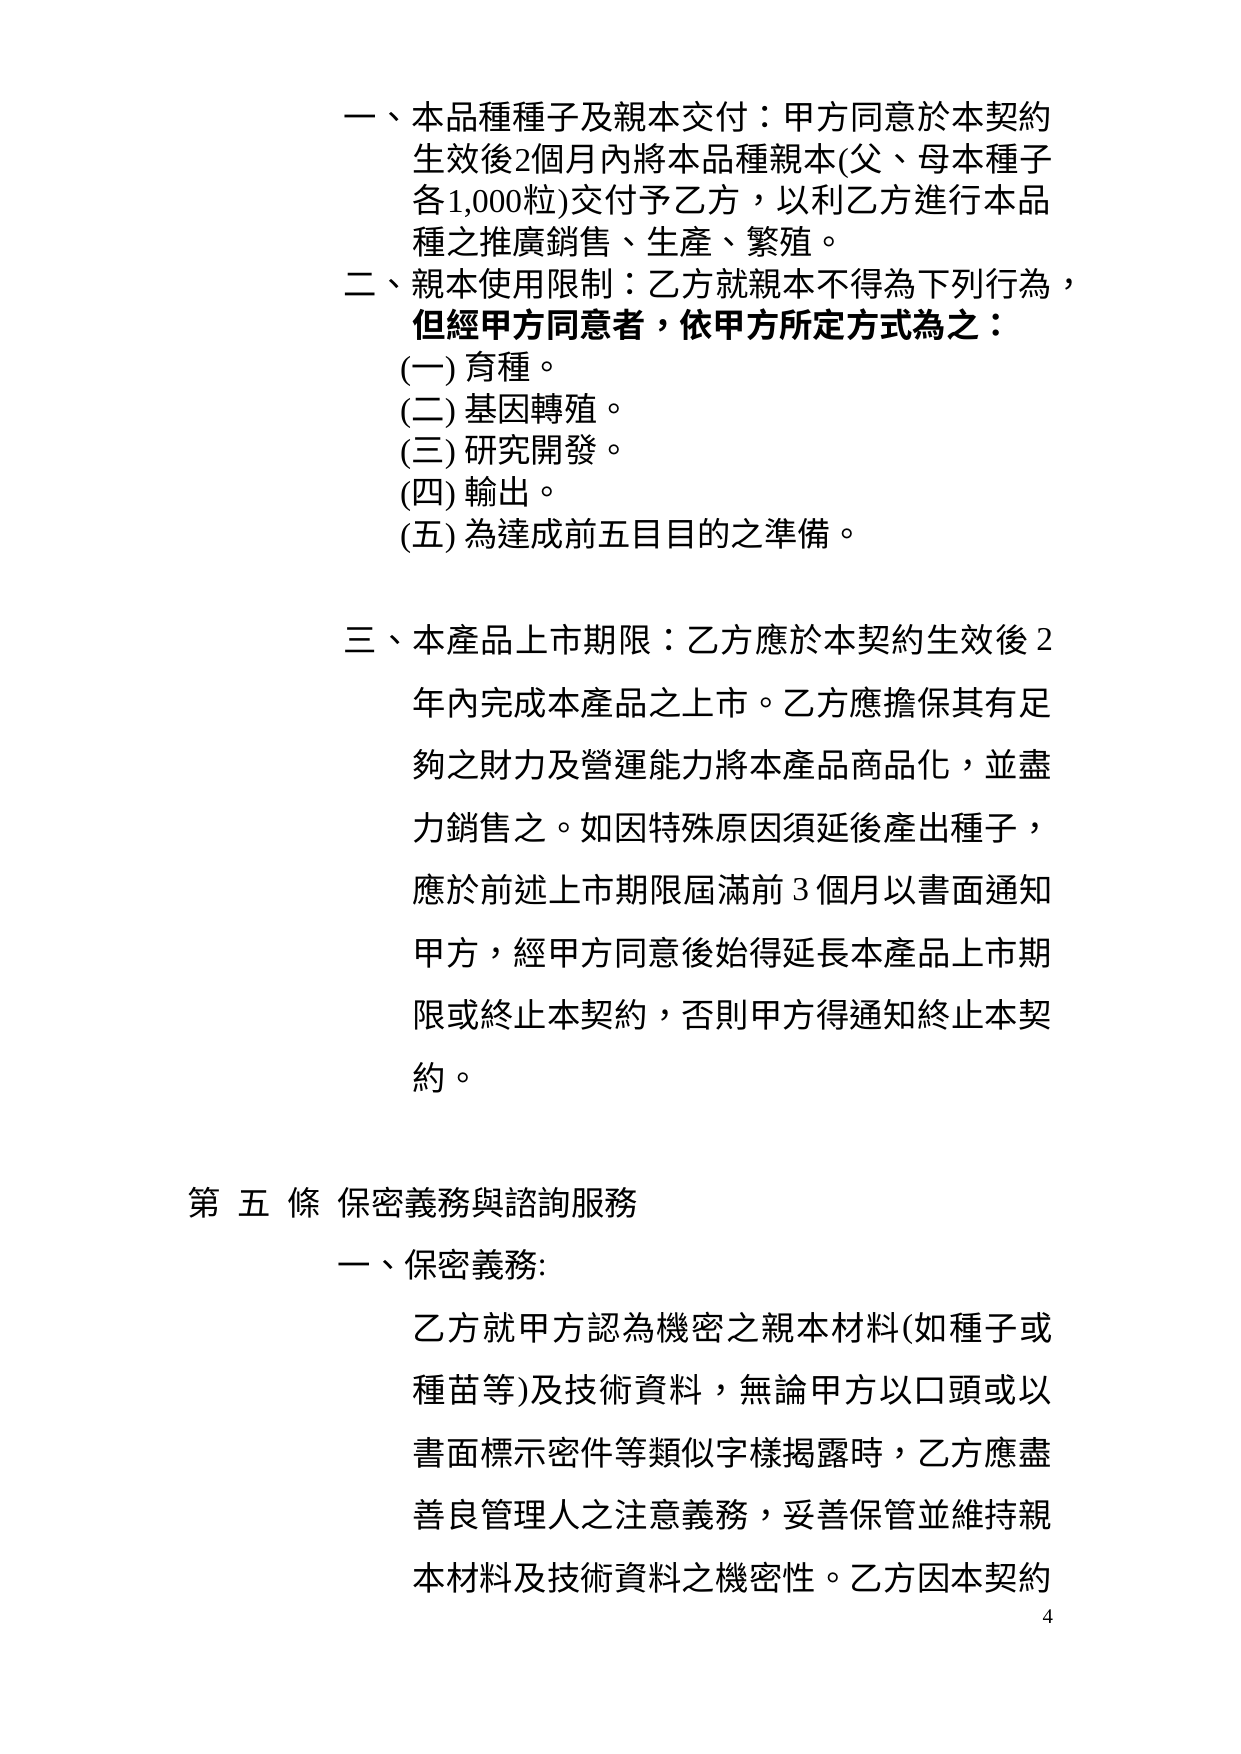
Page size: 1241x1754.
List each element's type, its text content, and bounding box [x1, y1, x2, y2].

text 乙方就甲方認為機密之親本材料(如種子或種苗等)及技術資料，無論甲方以口頭或以書面標示密件等類似字樣揭露時，乙方應盡善良管理人之注意義務，妥善保管並維持親本材料及技術資料之機密性。乙方因本契約而知悉或持有之親本材料及技術資料時，不得洩漏交付予任何第三人或運往授權地區以外之地區，亦不得挪作他用。如乙方經銷商、代理商，或與乙方有委任、複委任、僱傭(無論在職或離職)及代理關係者違反本條約定，視為乙方違反本條約定，乙方應與該違約者對甲方負連帶損害賠償責任。 [412, 1284, 1053, 1596]
text (一) 育種。 [400, 346, 1053, 388]
text 第 五 條 保密義務與諮詢服務 [187, 1159, 1053, 1221]
text 二、親本使用限制：乙方就親本不得為下列行為，但經甲方同意者，依甲方所定方式為之： [344, 263, 1053, 346]
text 一、本品種種子及親本交付：甲方同意於本契約生效後2個月內將本品種親本(父、母本種子各1,000粒)交付予乙方，以利乙方進行本品種之推廣銷售、生產、繁殖。 [344, 96, 1053, 263]
text (四) 輸出。 [400, 471, 1053, 513]
text (三) 研究開發。 [400, 429, 1053, 471]
text (五) 為達成前五目目的之準備。 [400, 513, 1053, 554]
text 一、保密義務: [337, 1221, 1053, 1284]
text 三、本產品上市期限：乙方應於本契約生效後2 年內完成本產品之上市。乙方應擔保其有足夠之財力及營運能力將本產品商品化，並盡力銷售之。如因特殊原因須延後產出種子，應於前述上市期限屆滿前3個月以書面通知甲方，經甲方同意後始得延長本產品上市期限或終止本契約，否則甲方得通知終止本契約。 [344, 596, 1053, 1096]
text (二) 基因轉殖。 [400, 388, 1053, 429]
